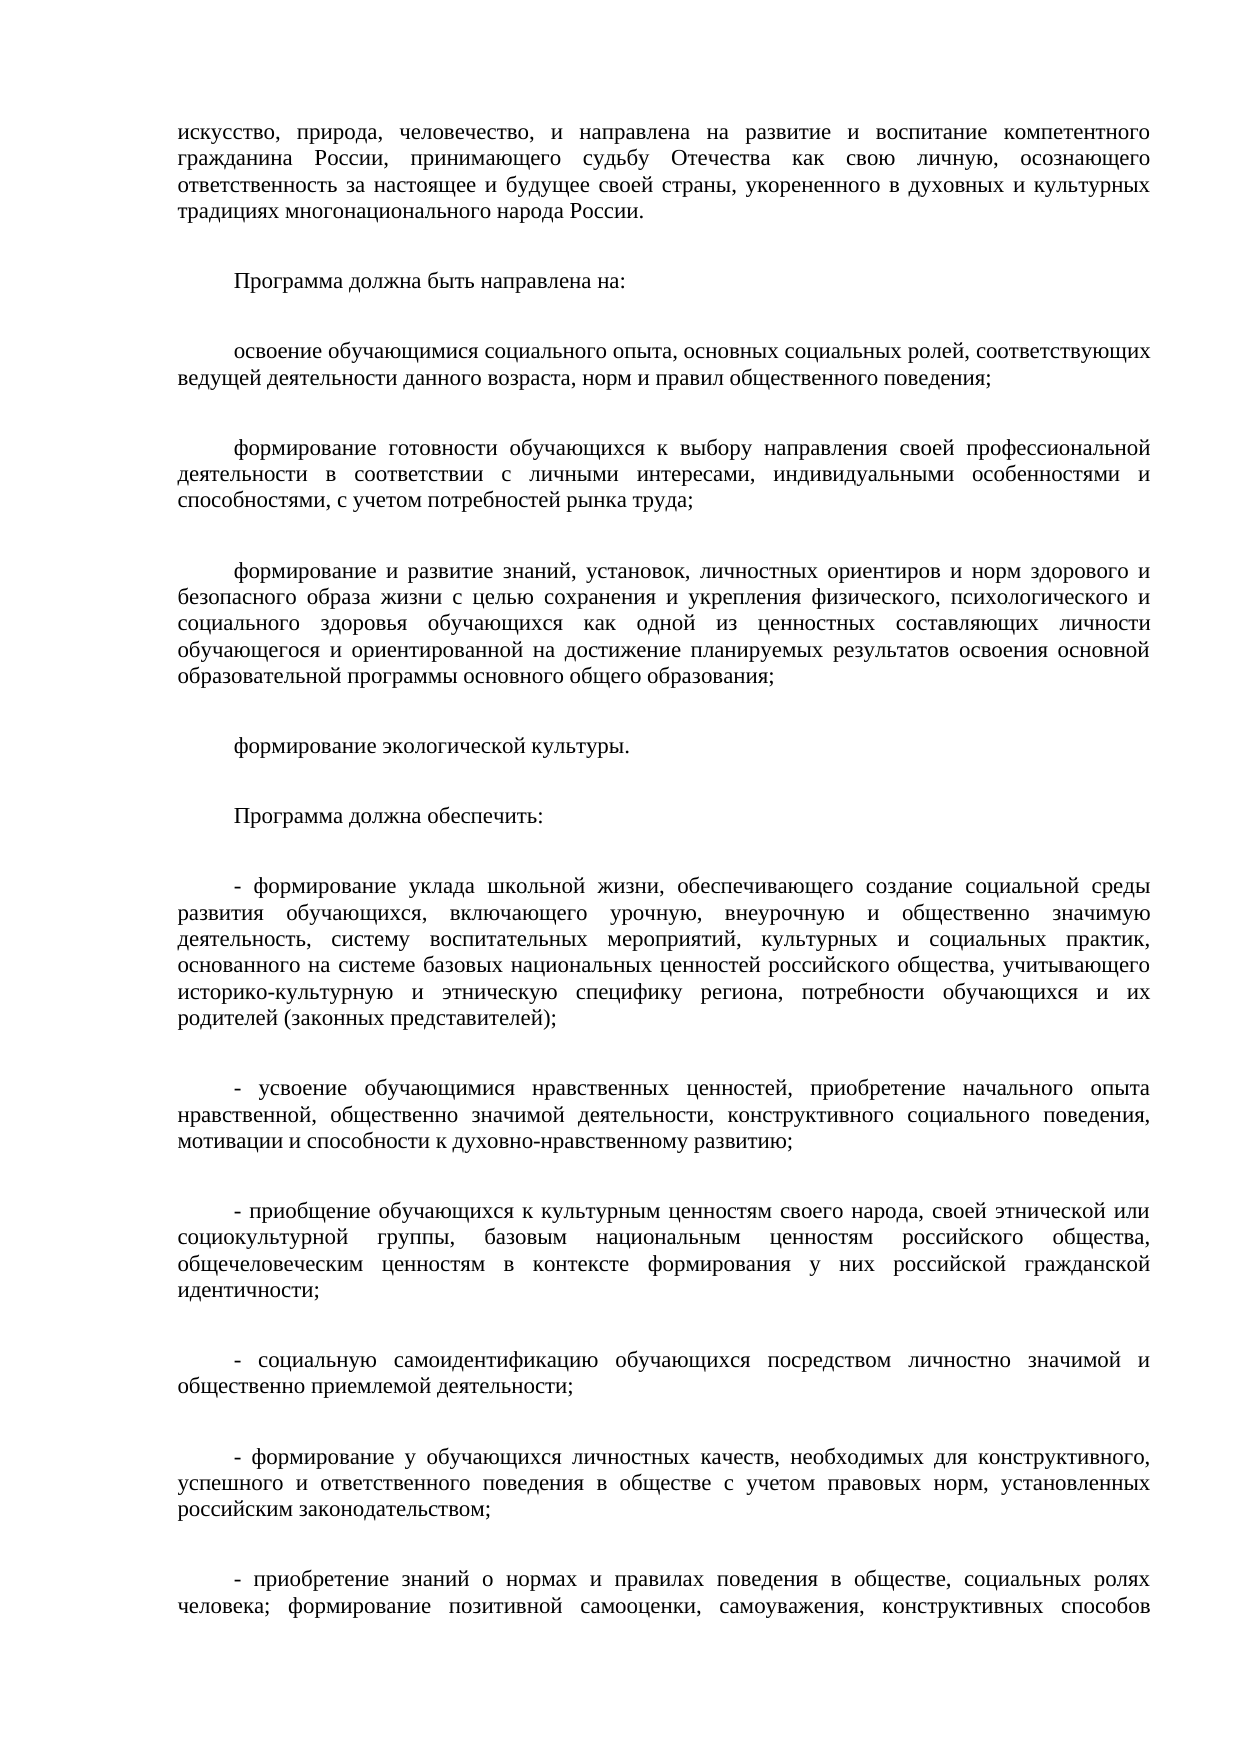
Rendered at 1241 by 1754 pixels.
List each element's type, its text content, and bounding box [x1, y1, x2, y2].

text освоение обучающимися социального опыта, основных социальных ролей, соответствующих ведущей деятельности данного возраста, норм и правил общественного поведения; [177, 337, 1152, 390]
text - социальную самоидентификацию обучающихся посредством личностно значимой и общественно приемлемой деятельности; [177, 1346, 1152, 1399]
text - формирование у обучающихся личностных качеств, необходимых для конструктивного, успешного и ответственного поведения в обществе с учетом правовых норм, установленных российским законодательством; [177, 1443, 1152, 1522]
text формирование экологической культуры. [177, 732, 1152, 758]
text искусство, природа, человечество, и направлена на развитие и воспитание компетентного гражданина России, принимающего судьбу Отечества как свою личную, осознающего ответственность за настоящее и будущее своей страны, укорененного в духовных и культурных традициях многонационального народа России. [177, 118, 1152, 223]
text Программа должна обеспечить: [177, 802, 1152, 829]
text формирование и развитие знаний, установок, личностных ориентиров и норм здорового и безопасного образа жизни с целью сохранения и укрепления физического, психологического и социального здоровья обучающихся как одной из ценностных составляющих личности обучающегося и ориентированной на достижение планируемых результатов освоения основной образовательной программы основного общего образования; [177, 557, 1152, 688]
text - усвоение обучающимися нравственных ценностей, приобретение начального опыта нравственной, общественно значимой деятельности, конструктивного социального поведения, мотивации и способности к духовно-нравственному развитию; [177, 1074, 1152, 1153]
text - формирование уклада школьной жизни, обеспечивающего создание социальной среды развития обучающихся, включающего урочную, внеурочную и общественно значимую деятельность, систему воспитательных мероприятий, культурных и социальных практик, основанного на системе базовых национальных ценностей российского общества, учитывающего историко-культурную и этническую специфику региона, потребности обучающихся и их родителей (законных представителей); [177, 872, 1152, 1031]
text формирование готовности обучающихся к выбору направления своей профессиональной деятельности в соответствии с личными интересами, индивидуальными особенностями и способностями, с учетом потребностей рынка труда; [177, 434, 1152, 513]
text - приобщение обучающихся к культурным ценностям своего народа, своей этнической или социокультурной группы, базовым национальным ценностям российского общества, общечеловеческим ценностям в контексте формирования у них российской гражданской идентичности; [177, 1197, 1152, 1302]
text Программа должна быть направлена на: [177, 267, 1152, 294]
text - приобретение знаний о нормах и правилах поведения в обществе, социальных ролях человека; формирование позитивной самооценки, самоуважения, конструктивных способов [177, 1566, 1152, 1618]
